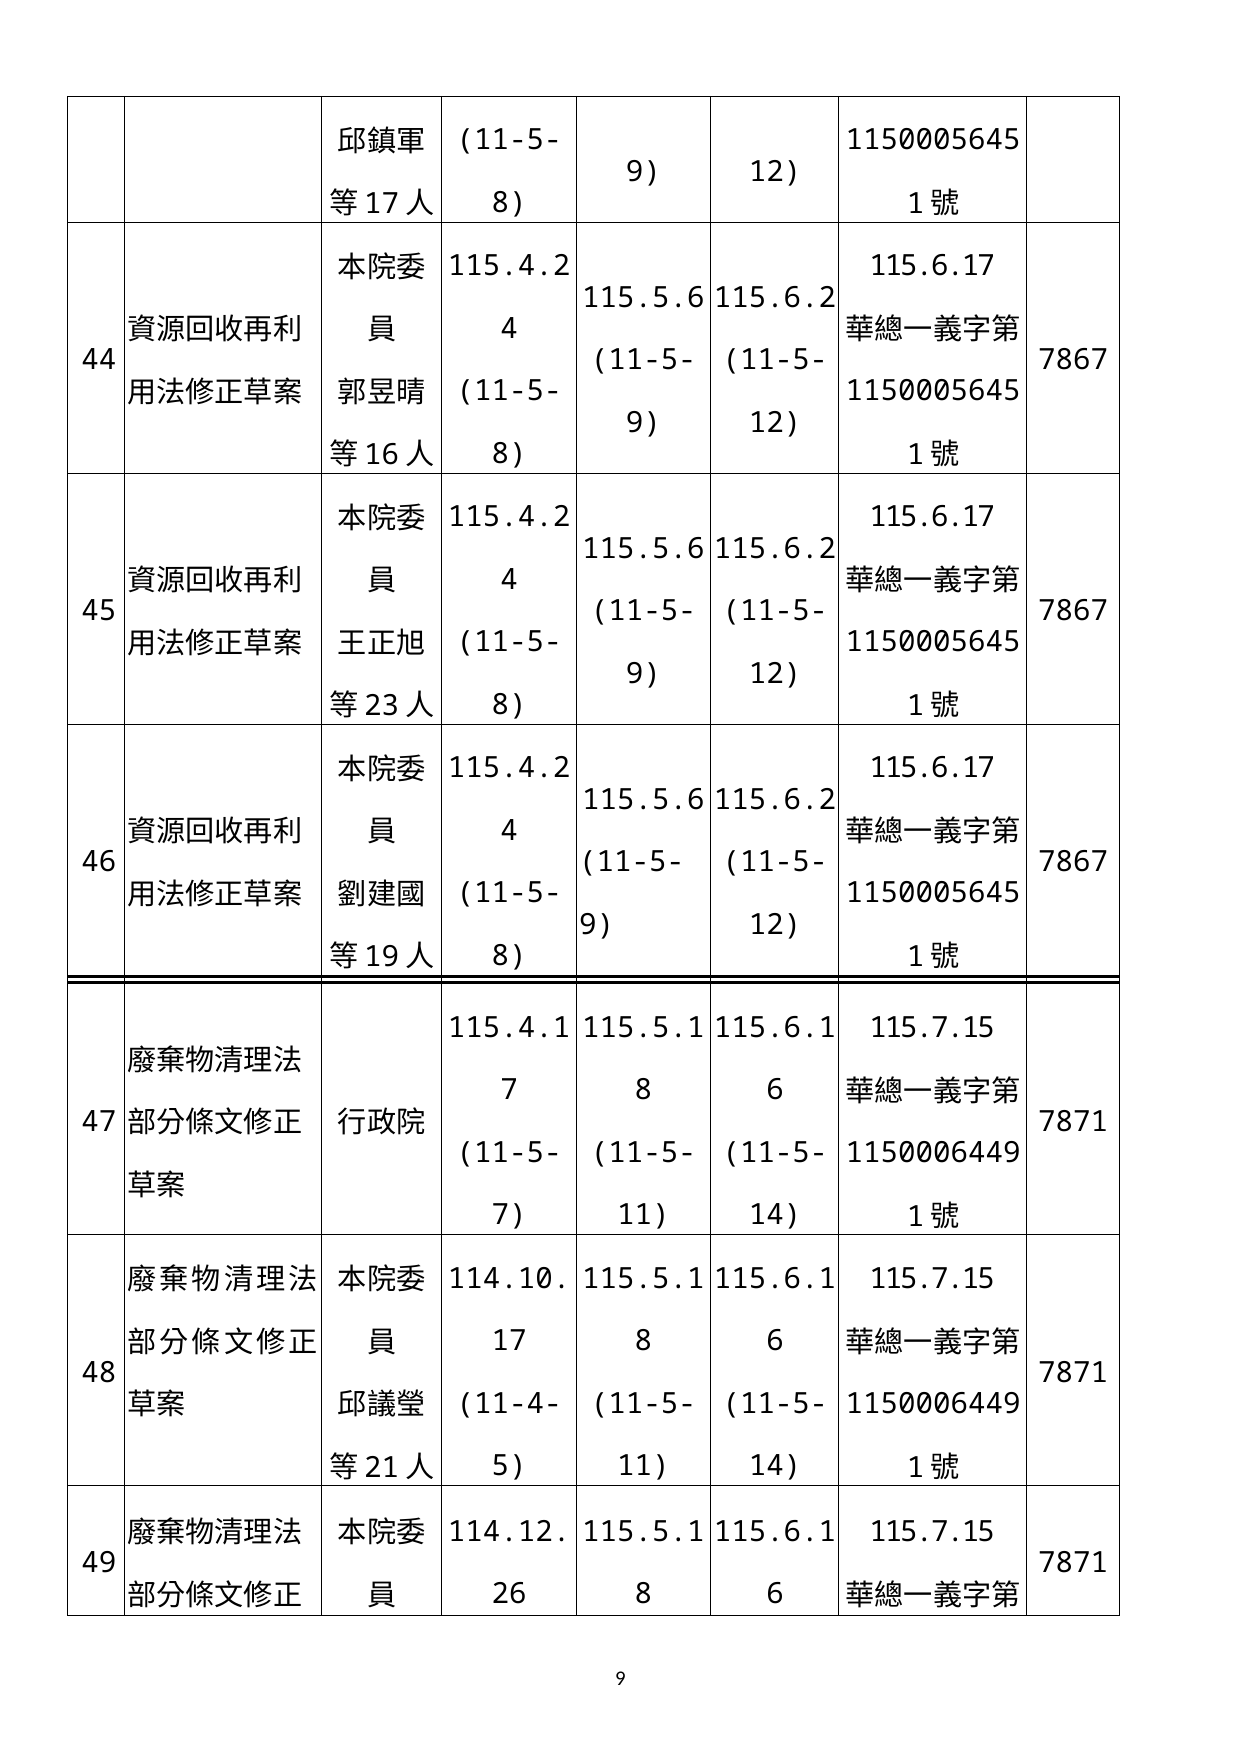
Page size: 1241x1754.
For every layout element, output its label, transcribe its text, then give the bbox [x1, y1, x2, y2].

table_cell 本院委員 王正旭等23人 [322, 474, 441, 724]
table_cell 115.4.24 (11-5-8) [442, 223, 576, 473]
table_cell [68, 97, 124, 222]
table_cell 115.5.6 (11-5-9) [577, 474, 710, 724]
table_cell 115.6.16 [711, 1486, 838, 1615]
table_cell 7871 [1027, 1235, 1119, 1485]
table_cell 115.6.2 (11-5-12) [711, 474, 838, 724]
table_cell (11-5-8) [442, 97, 576, 222]
table_cell 115.5.18 (11-5-11) [577, 1235, 710, 1485]
table_cell 7867 [1027, 223, 1119, 473]
table_cell 115.6.17 華總一義字第 11500056451號 [839, 474, 1026, 724]
table_cell [68, 474, 124, 724]
table_cell 廢棄物清理法部分條文修正 [125, 1486, 321, 1615]
table_cell 115.5.18 (11-5-11) [577, 984, 710, 1234]
table_cell 115.5.18 [577, 1486, 710, 1615]
table_cell 114.10.17 (11-4-5) [442, 1235, 576, 1485]
table_cell 115.7.15 華總一義字第 [839, 1486, 1026, 1615]
table_cell 115.6.16 (11-5-14) [711, 984, 838, 1234]
table_cell 115.6.17 華總一義字第 11500056451號 [839, 223, 1026, 473]
table_cell 行政院 [322, 984, 441, 1234]
table_cell 資源回收再利用法修正草案 [125, 725, 321, 975]
table_cell [68, 223, 124, 473]
table_cell [125, 97, 321, 222]
table_cell [1027, 97, 1119, 222]
table_cell 邱鎮軍等17人 [322, 97, 441, 222]
table_cell 115.5.6 (11-5-9) [577, 223, 710, 473]
table_cell 7867 [1027, 725, 1119, 975]
table_cell 7871 [1027, 1486, 1119, 1615]
table_cell 115.7.15 華總一義字第 11500064491號 [839, 1235, 1026, 1485]
table_cell 9) [577, 97, 710, 222]
table_cell [68, 984, 124, 1234]
table_cell 資源回收再利用法修正草案 [125, 223, 321, 473]
table_cell 115.5.6 (11-5-9) [577, 725, 710, 975]
table_cell 本院委員 劉建國等19人 [322, 725, 441, 975]
table_cell 本院委員 邱議瑩等21人 [322, 1235, 441, 1485]
table_cell 12) [711, 97, 838, 222]
table_cell [68, 1486, 124, 1615]
table_cell [68, 725, 124, 975]
table_cell 114.12.26 [442, 1486, 576, 1615]
table_cell 11500056451號 [839, 97, 1026, 222]
table_cell 115.7.15 華總一義字第 11500064491號 [839, 984, 1026, 1234]
table_cell 115.6.16 (11-5-14) [711, 1235, 838, 1485]
table_cell 115.6.17 華總一義字第 11500056451號 [839, 725, 1026, 975]
table_cell 廢棄物清理法部分條文修正草案 [125, 1235, 321, 1485]
table_cell 本院委員 郭昱晴等16人 [322, 223, 441, 473]
table_cell 7867 [1027, 474, 1119, 724]
table_cell 115.4.17 (11-5-7) [442, 984, 576, 1234]
table_cell 7871 [1027, 984, 1119, 1234]
table_cell 資源回收再利用法修正草案 [125, 474, 321, 724]
table_cell 本院委員 [322, 1486, 441, 1615]
table_cell 115.4.24 (11-5-8) [442, 725, 576, 975]
table_cell 115.6.2 (11-5-12) [711, 725, 838, 975]
table_cell 115.4.24 (11-5-8) [442, 474, 576, 724]
table_cell 115.6.2 (11-5-12) [711, 223, 838, 473]
table_cell 廢棄物清理法部分條文修正草案 [125, 984, 321, 1234]
table_cell [68, 1235, 124, 1485]
